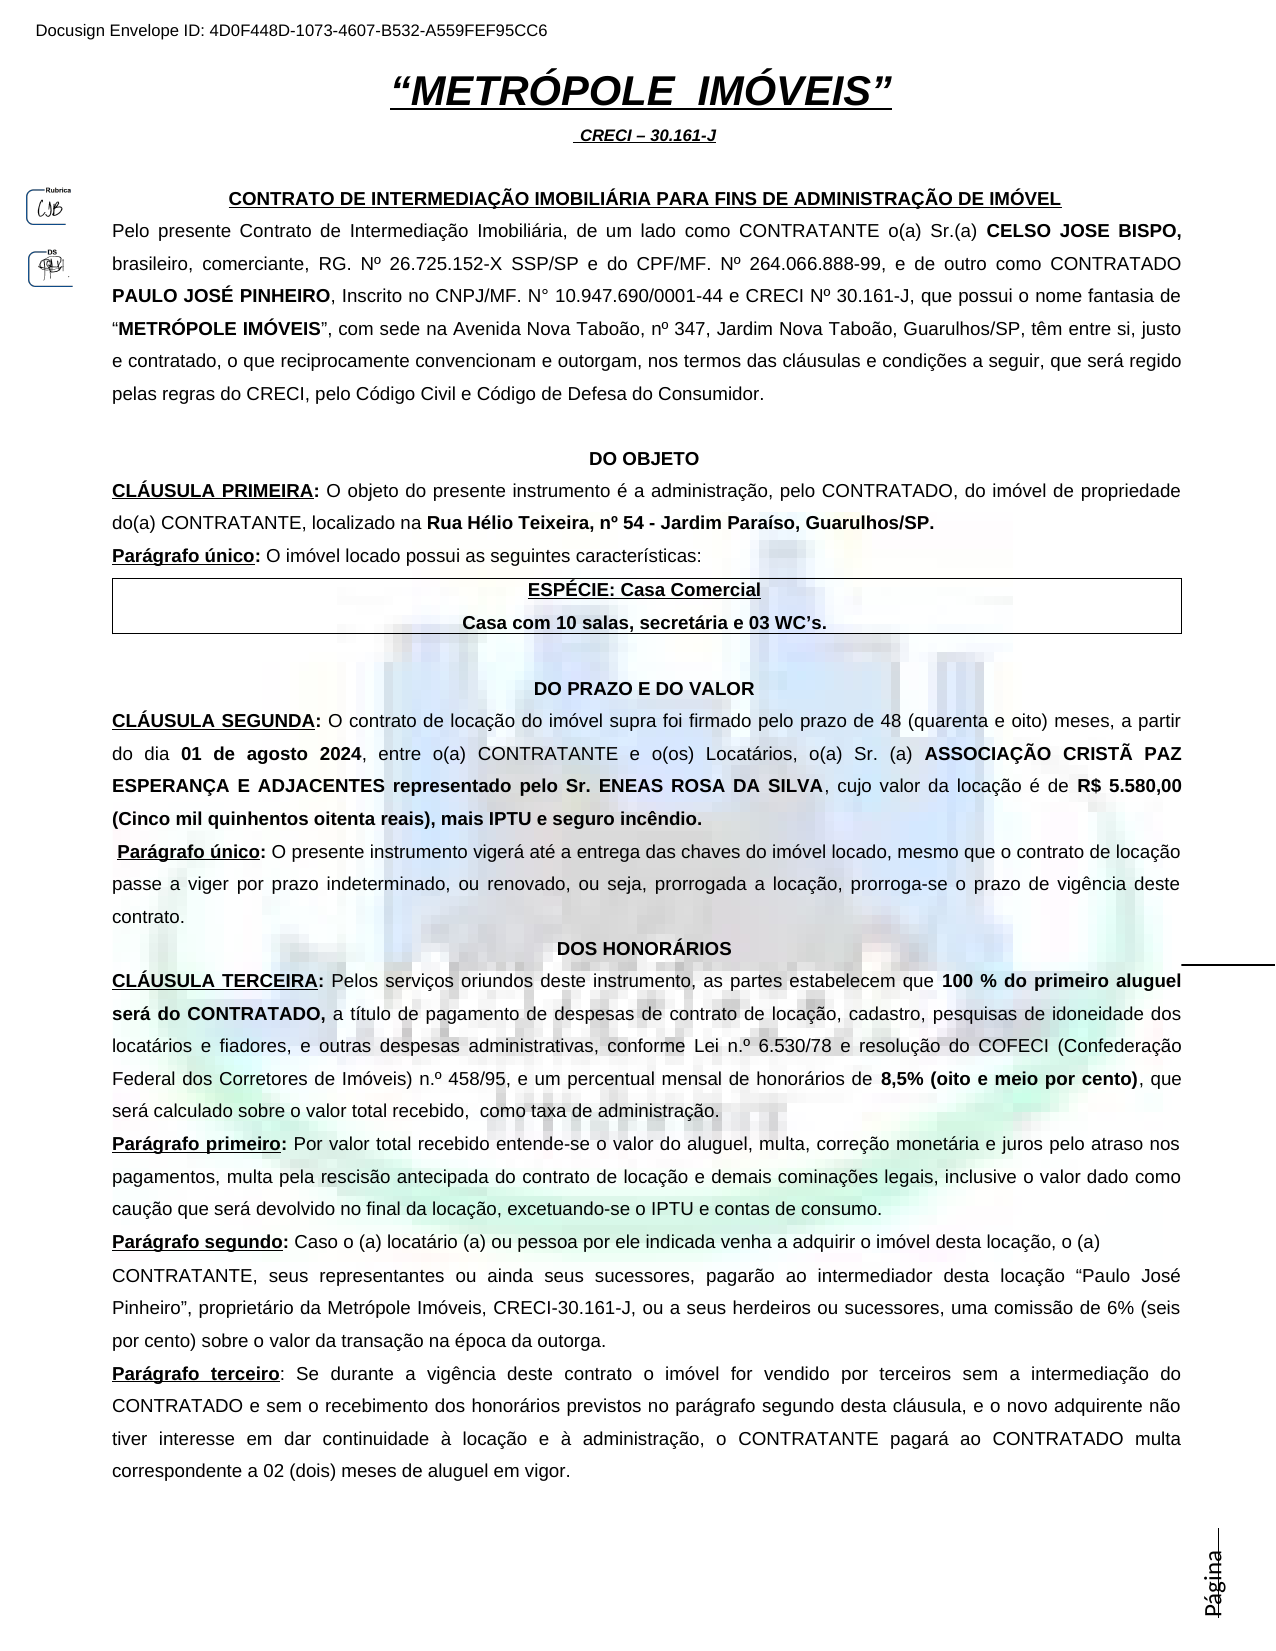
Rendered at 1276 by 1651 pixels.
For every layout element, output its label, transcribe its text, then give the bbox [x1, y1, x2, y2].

text Pelo presente Contrato de Intermediação Imobiliária, de um lado como CONTRATANTE o(a) Sr.(a) CELSO JOSE BISPO, brasileiro, comerciante, RG. Nº 26.725.152-X SSP/SP e do CPF/MF. Nº 264.066.888-99, e de outro como CONTRATADO PAULO JOSÉ PINHEIRO, Inscrito no CNPJ/MF. N° 10.947.690/0001-44 e CRECI Nº 30.161-J, que possui o nome fantasia de “METRÓPOLE IMÓVEIS”, com sede na Avenida Nova Taboão, nº 347, Jardim Nova Taboão, Guarulhos/SP, têm entre si, justo e contratado, o que reciprocamente convencionam e outorgam, nos termos das cláusulas e condições a seguir, que será regido pelas regras do CRECI, pelo Código Civil e Código de Defesa do Consumidor. [112, 220, 1182, 404]
text CONTRATANTE, seus representantes ou ainda seus sucessores, pagarão ao intermediador desta locação “Paulo José Pinheiro”, proprietário da Metrópole Imóveis, CRECI-30.161-J, ou a seus herdeiros ou sucessores, uma comissão de 6% (seis por cento) sobre o valor da transação na época da outorga. [112, 1272, 1182, 1351]
text Parágrafo terceiro: Se durante a vigência deste contrato o imóvel for vendido por terceiros sem a intermediação do CONTRATADO e sem o recebimento dos honorários previstos no parágrafo segundo desta cláusula, e o novo adquirente não tiver interesse em dar continuidade à locação e à administração, o CONTRATANTE pagará ao CONTRATADO multa correspondente a 02 (dois) meses de aluguel em vigor. [112, 1362, 1182, 1481]
subtitle DO OBJETO [112, 447, 1181, 469]
text CLÁUSULA PRIMEIRA: O objeto do presente instrumento é a administração, pelo CONTRATADO, do imóvel de propriedade do(a) CONTRATANTE, localizado na Rua Hélio Teixeira, nº 54 - Jardim Paraíso, Guarulhos/SP. [112, 479, 1182, 512]
subtitle CONTRATO DE INTERMEDIAÇÃO IMOBILIÁRIA PARA FINS DE ADMINISTRAÇÃO DE IMÓVEL [172, 188, 1123, 209]
